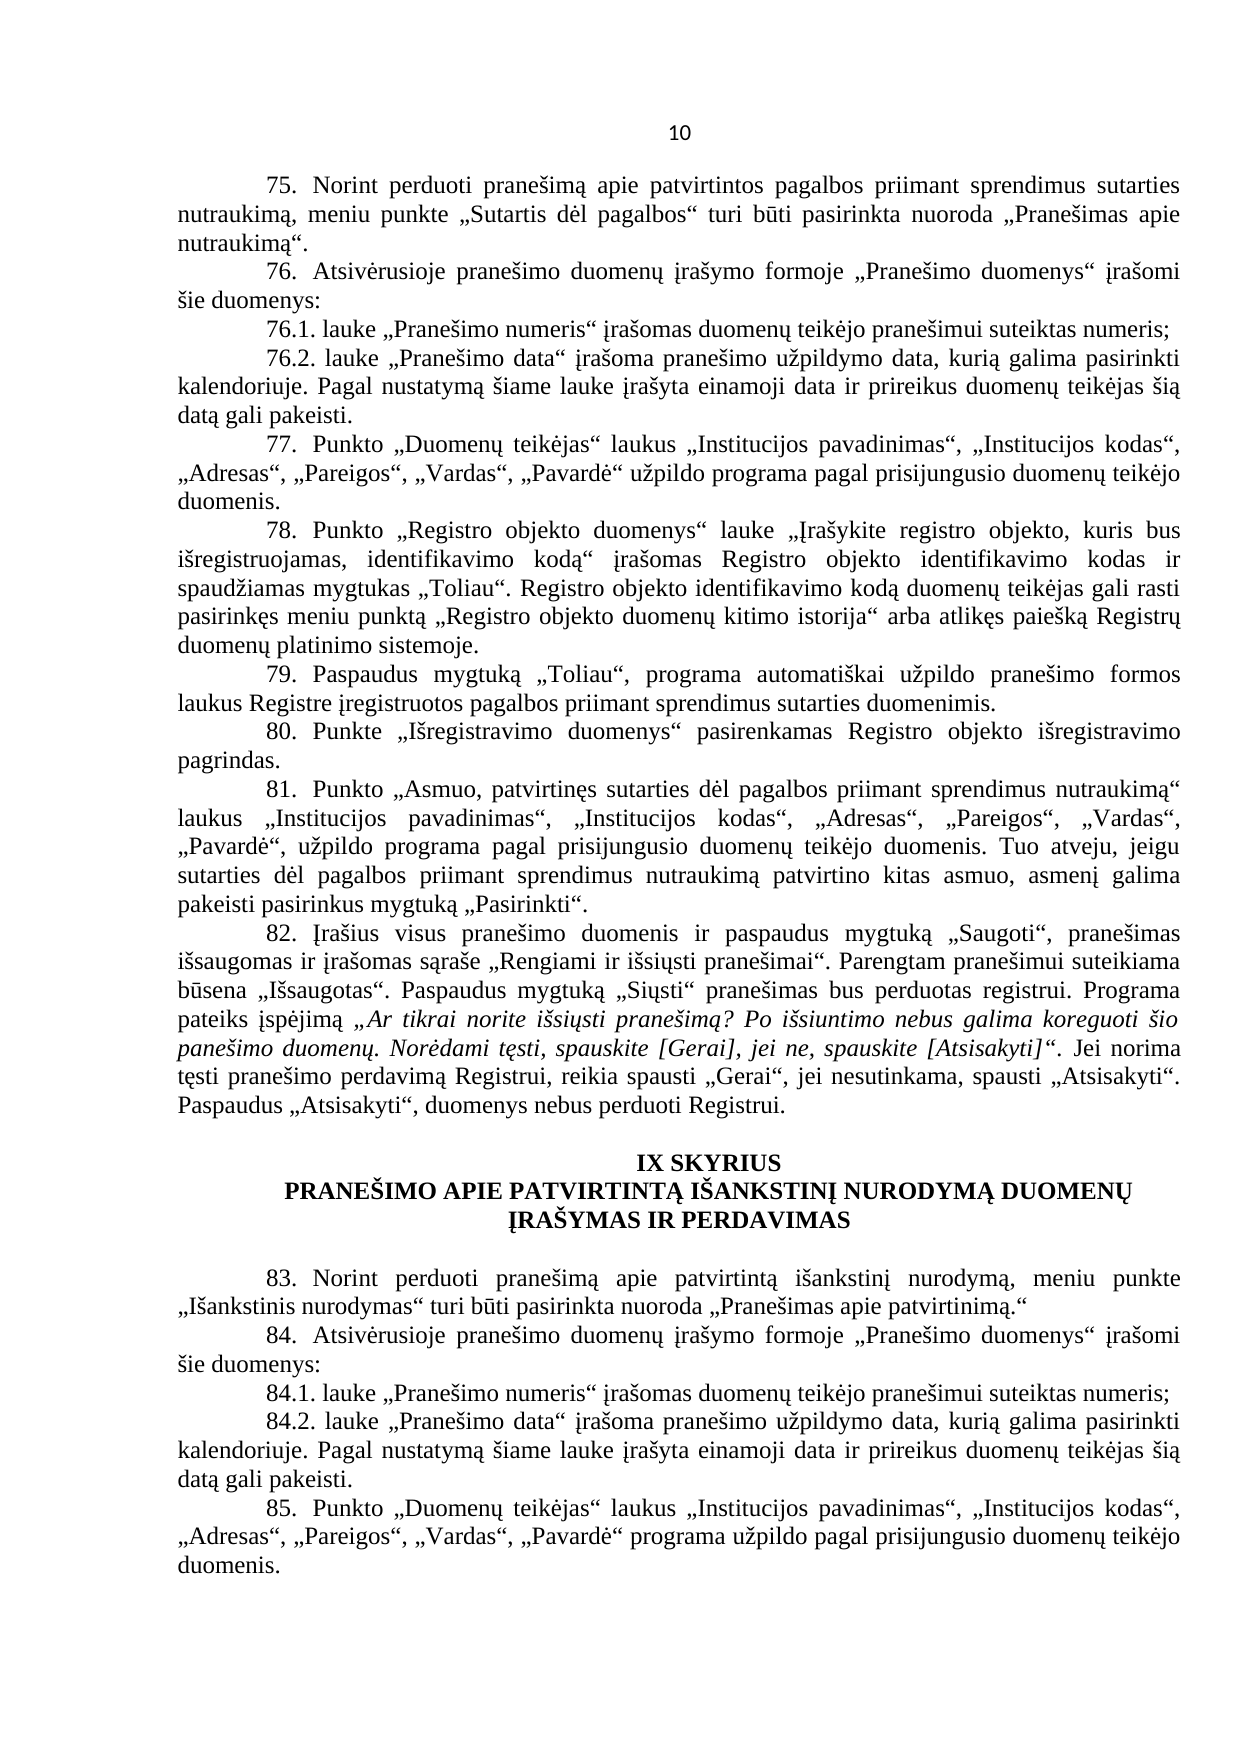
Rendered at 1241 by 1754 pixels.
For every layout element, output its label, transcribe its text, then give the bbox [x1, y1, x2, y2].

text 84.2. lauke „Pranešimo data“ įrašoma pranešimo užpildymo data, kurią galima pasirinkti kalendoriuje. Pagal nustatymą šiame lauke įrašyta einamoji data ir prireikus duomenų teikėjas šią datą gali pakeisti. [177, 1406, 1181, 1493]
text 75. Norint perduoti pranešimą apie patvirtintos pagalbos priimant sprendimus sutarties nutraukimą, meniu punkte „Sutartis dėl pagalbos“ turi būti pasirinkta nuoroda „Pranešimas apie nutraukimą“. [177, 170, 1181, 256]
text 84.1. lauke „Pranešimo numeris“ įrašomas duomenų teikėjo pranešimui suteiktas numeris; [177, 1378, 1181, 1406]
text 76.1. lauke „Pranešimo numeris“ įrašomas duomenų teikėjo pranešimui suteiktas numeris; [177, 314, 1181, 343]
text IX SKYRIUS [177, 1148, 1181, 1176]
text PRANEŠIMO APIE PATVIRTINTĄ IŠANKSTINĮ NURODYMĄ DUOMENŲ ĮRAŠYMAS IR PERDAVIMAS [177, 1176, 1181, 1234]
text 85. Punkto „Duomenų teikėjas“ laukus „Institucijos pavadinimas“, „Institucijos kodas“, „Adresas“, „Pareigos“, „Vardas“, „Pavardė“ programa užpildo pagal prisijungusio duomenų teikėjo duomenis. [177, 1493, 1181, 1579]
text 84. Atsivėrusioje pranešimo duomenų įrašymo formoje „Pranešimo duomenys“ įrašomi šie duomenys: [177, 1320, 1181, 1378]
text 81. Punkto „Asmuo, patvirtinęs sutarties dėl pagalbos priimant sprendimus nutraukimą“ laukus „Institucijos pavadinimas“, „Institucijos kodas“, „Adresas“, „Pareigos“, „Vardas“, „Pavardė“, užpildo programa pagal prisijungusio duomenų teikėjo duomenis. Tuo atveju, jeigu sutarties dėl pagalbos priimant sprendimus nutraukimą patvirtino kitas asmuo, asmenį galima pakeisti pasirinkus mygtuką „Pasirinkti“. [177, 774, 1181, 918]
text 83. Norint perduoti pranešimą apie patvirtintą išankstinį nurodymą, meniu punkte „Išankstinis nurodymas“ turi būti pasirinkta nuoroda „Pranešimas apie patvirtinimą.“ [177, 1263, 1181, 1320]
text 82. Įrašius visus pranešimo duomenis ir paspaudus mygtuką „Saugoti“, pranešimas išsaugomas ir įrašomas sąraše „Rengiami ir išsiųsti pranešimai“. Parengtam pranešimui suteikiama būsena „Išsaugotas“. Paspaudus mygtuką „Siųsti“ pranešimas bus perduotas registrui. Programa pateiks įspėjimą „Ar tikrai norite išsiųsti pranešimą? Po išsiuntimo nebus galima koreguoti šio panešimo duomenų. Norėdami tęsti, spauskite [Gerai], jei ne, spauskite [Atsisakyti]“. Jei norima tęsti pranešimo perdavimą Registrui, reikia spausti „Gerai“, jei nesutinkama, spausti „Atsisakyti“. Paspaudus „Atsisakyti“, duomenys nebus perduoti Registrui. [177, 918, 1181, 1119]
text 78. Punkto „Registro objekto duomenys“ lauke „Įrašykite registro objekto, kuris bus išregistruojamas, identifikavimo kodą“ įrašomas Registro objekto identifikavimo kodas ir spaudžiamas mygtukas „Toliau“. Registro objekto identifikavimo kodą duomenų teikėjas gali rasti pasirinkęs meniu punktą „Registro objekto duomenų kitimo istorija“ arba atlikęs paiešką Registrų duomenų platinimo sistemoje. [177, 515, 1181, 659]
text 80. Punkte „Išregistravimo duomenys“ pasirenkamas Registro objekto išregistravimo pagrindas. [177, 716, 1181, 774]
text 79. Paspaudus mygtuką „Toliau“, programa automatiškai užpildo pranešimo formos laukus Registre įregistruotos pagalbos priimant sprendimus sutarties duomenimis. [177, 659, 1181, 716]
text 76. Atsivėrusioje pranešimo duomenų įrašymo formoje „Pranešimo duomenys“ įrašomi šie duomenys: [177, 256, 1181, 314]
text 76.2. lauke „Pranešimo data“ įrašoma pranešimo užpildymo data, kurią galima pasirinkti kalendoriuje. Pagal nustatymą šiame lauke įrašyta einamoji data ir prireikus duomenų teikėjas šią datą gali pakeisti. [177, 343, 1181, 429]
text 77. Punkto „Duomenų teikėjas“ laukus „Institucijos pavadinimas“, „Institucijos kodas“, „Adresas“, „Pareigos“, „Vardas“, „Pavardė“ užpildo programa pagal prisijungusio duomenų teikėjo duomenis. [177, 429, 1181, 515]
